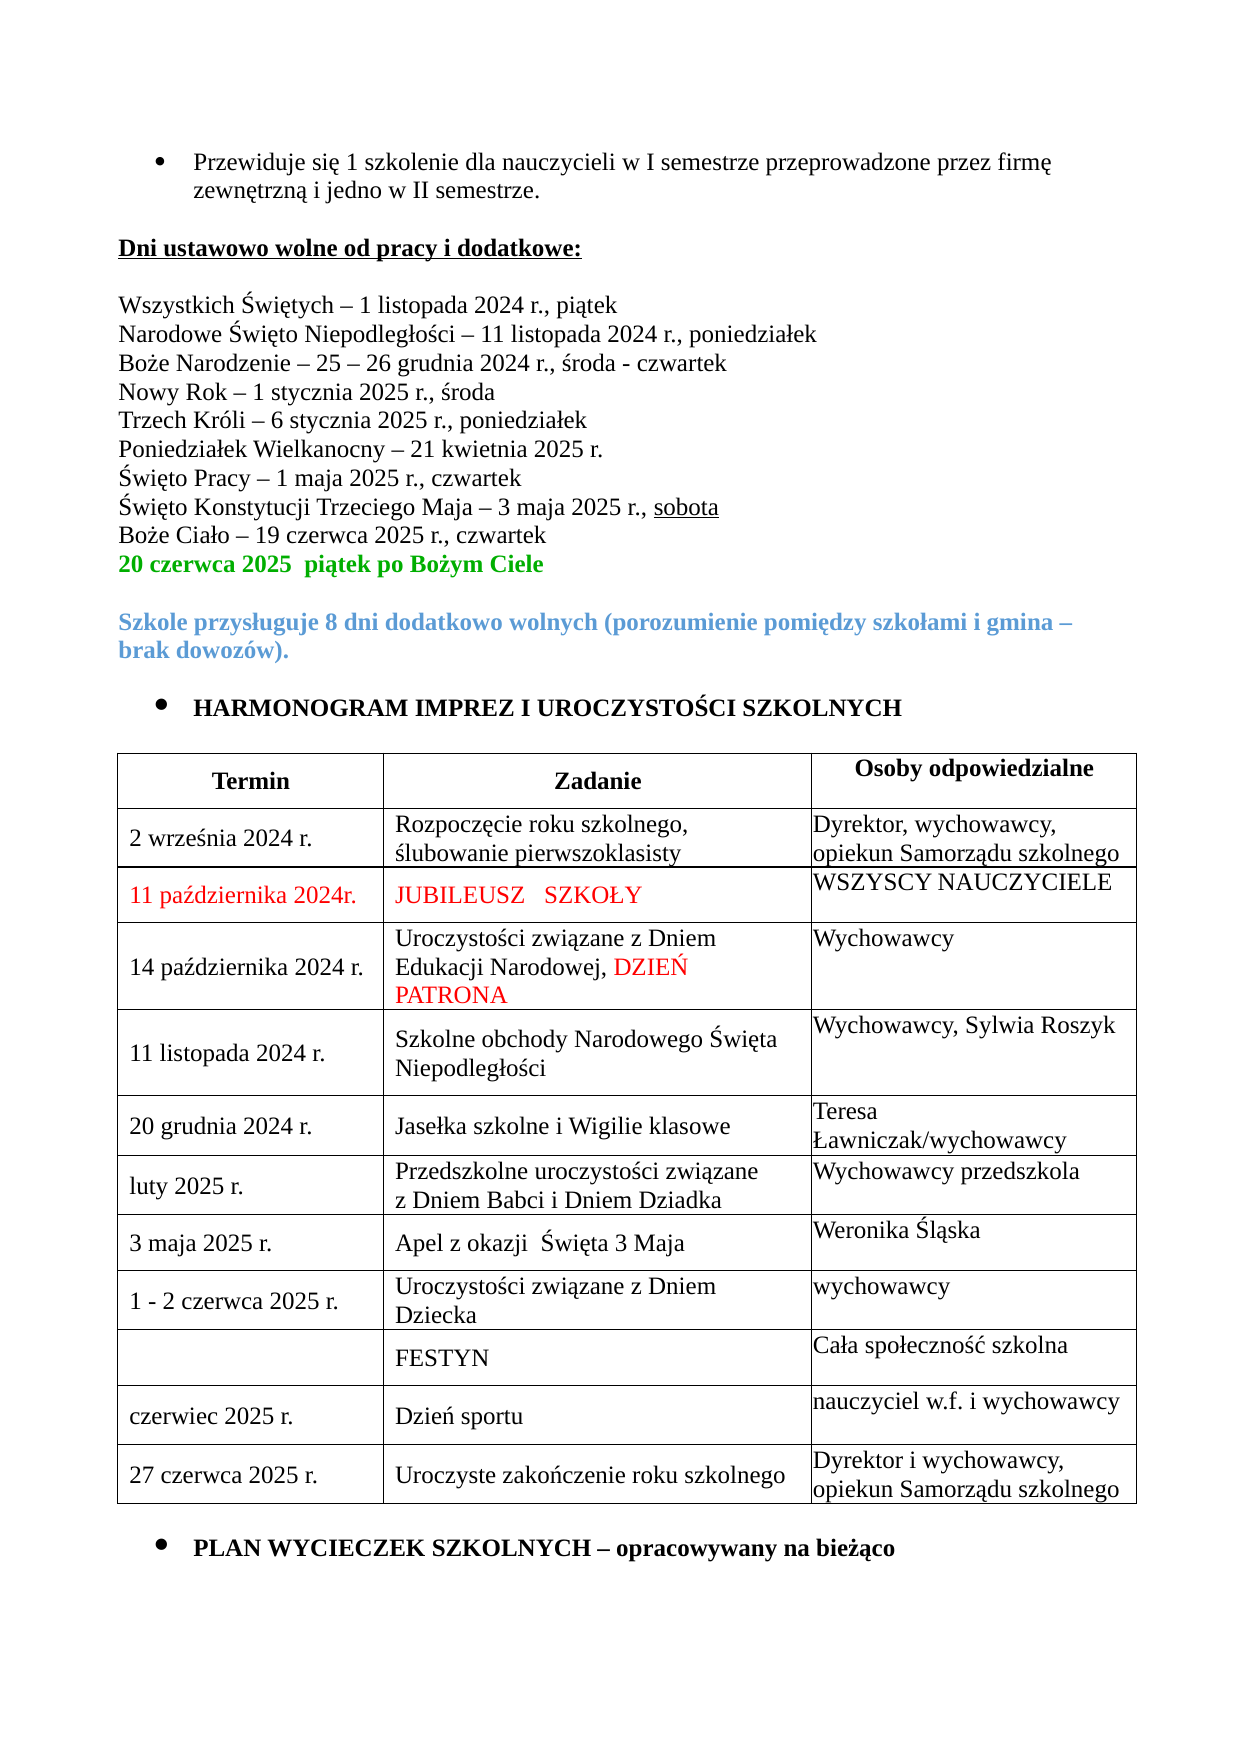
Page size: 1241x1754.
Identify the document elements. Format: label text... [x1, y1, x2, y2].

table_cell Wychowawcy [812, 923, 1136, 1009]
table_cell luty 2025 r. [118, 1156, 383, 1214]
list Przewiduje się 1 szkolenie dla nauczycieli w I semestrze przeprowadzone przez firmę zewnętrzną i jedno w II semestrze. [156, 147, 1122, 204]
table_cell Apel z okazji Święta 3 Maja [384, 1215, 811, 1270]
table_cell Weronika Śląska [812, 1215, 1136, 1270]
table_cell WSZYSCY NAUCZYCIELE [812, 868, 1136, 922]
table_cell 14 października 2024 r. [118, 923, 383, 1009]
text Szkole przysługuje 8 dni dodatkowo wolnych (porozumienie pomiędzy szkołami i gmina – brak dowozów). [118, 607, 1122, 664]
table_cell 11 listopada 2024 r. [118, 1010, 383, 1095]
text Boże Narodzenie – 25 – 26 grudnia 2024 r., środa - czwartek [118, 348, 1122, 377]
text Dni ustawowo wolne od pracy i dodatkowe: [118, 233, 1122, 262]
table_header Zadanie [384, 754, 811, 808]
table_cell Uroczyste zakończenie roku szkolnego [384, 1445, 811, 1503]
list HARMONOGRAM IMPREZ I UROCZYSTOŚCI SZKOLNYCH [156, 693, 1122, 724]
text Święto Konstytucji Trzeciego Maja – 3 maja 2025 r., sobota [118, 492, 1122, 521]
table_cell wychowawcy [812, 1271, 1136, 1329]
table_cell 20 grudnia 2024 r. [118, 1096, 383, 1155]
table_cell czerwiec 2025 r. [118, 1386, 383, 1444]
text Wszystkich Świętych – 1 listopada 2024 r., piątek [118, 291, 1122, 319]
text Święto Pracy – 1 maja 2025 r., czwartek [118, 463, 1122, 492]
text Trzech Króli – 6 stycznia 2025 r., poniedziałek [118, 406, 1122, 434]
table_cell Wychowawcy, Sylwia Roszyk [812, 1010, 1136, 1095]
table_cell JUBILEUSZ SZKOŁY [384, 868, 811, 922]
table_header Termin [118, 754, 383, 808]
table_cell 2 września 2024 r. [118, 809, 383, 866]
text Narodowe Święto Niepodległości – 11 listopada 2024 r., poniedziałek [118, 319, 1122, 348]
table_cell Rozpoczęcie roku szkolnego, ślubowanie pierwszoklasisty [384, 809, 811, 866]
text Boże Ciało – 19 czerwca 2025 r., czwartek [118, 521, 1122, 549]
table_cell 27 czerwca 2025 r. [118, 1445, 383, 1503]
table_cell 3 maja 2025 r. [118, 1215, 383, 1270]
table_cell Przedszkolne uroczystości związane z Dniem Babci i Dniem Dziadka [384, 1156, 811, 1214]
text 20 czerwca 2025 piątek po Bożym Ciele [118, 549, 1122, 578]
table_header Osoby odpowiedzialne [812, 754, 1136, 808]
table_cell Cała społeczność szkolna [812, 1330, 1136, 1385]
table_cell FESTYN [384, 1330, 811, 1385]
table_cell [118, 1330, 383, 1385]
table_cell Uroczystości związane z Dniem Edukacji Narodowej, DZIEŃ PATRONA [384, 923, 811, 1009]
table_cell 1 - 2 czerwca 2025 r. [118, 1271, 383, 1329]
table_cell Jasełka szkolne i Wigilie klasowe [384, 1096, 811, 1155]
text Poniedziałek Wielkanocny – 21 kwietnia 2025 r. [118, 434, 1122, 463]
table_cell nauczyciel w.f. i wychowawcy [812, 1386, 1136, 1444]
table_cell Dyrektor i wychowawcy, opiekun Samorządu szkolnego [812, 1445, 1136, 1503]
list PLAN WYCIECZEK SZKOLNYCH – opracowywany na bieżąco [156, 1533, 1122, 1563]
table_cell Szkolne obchody Narodowego Święta Niepodległości [384, 1010, 811, 1095]
table_cell Uroczystości związane z Dniem Dziecka [384, 1271, 811, 1329]
table_cell 11 października 2024r. [118, 868, 383, 922]
table_cell Dyrektor, wychowawcy, opiekun Samorządu szkolnego [812, 809, 1136, 866]
table_cell Dzień sportu [384, 1386, 811, 1444]
text Nowy Rok – 1 stycznia 2025 r., środa [118, 377, 1122, 406]
table_cell Teresa Ławniczak/wychowawcy [812, 1096, 1136, 1155]
table_cell Wychowawcy przedszkola [812, 1156, 1136, 1214]
